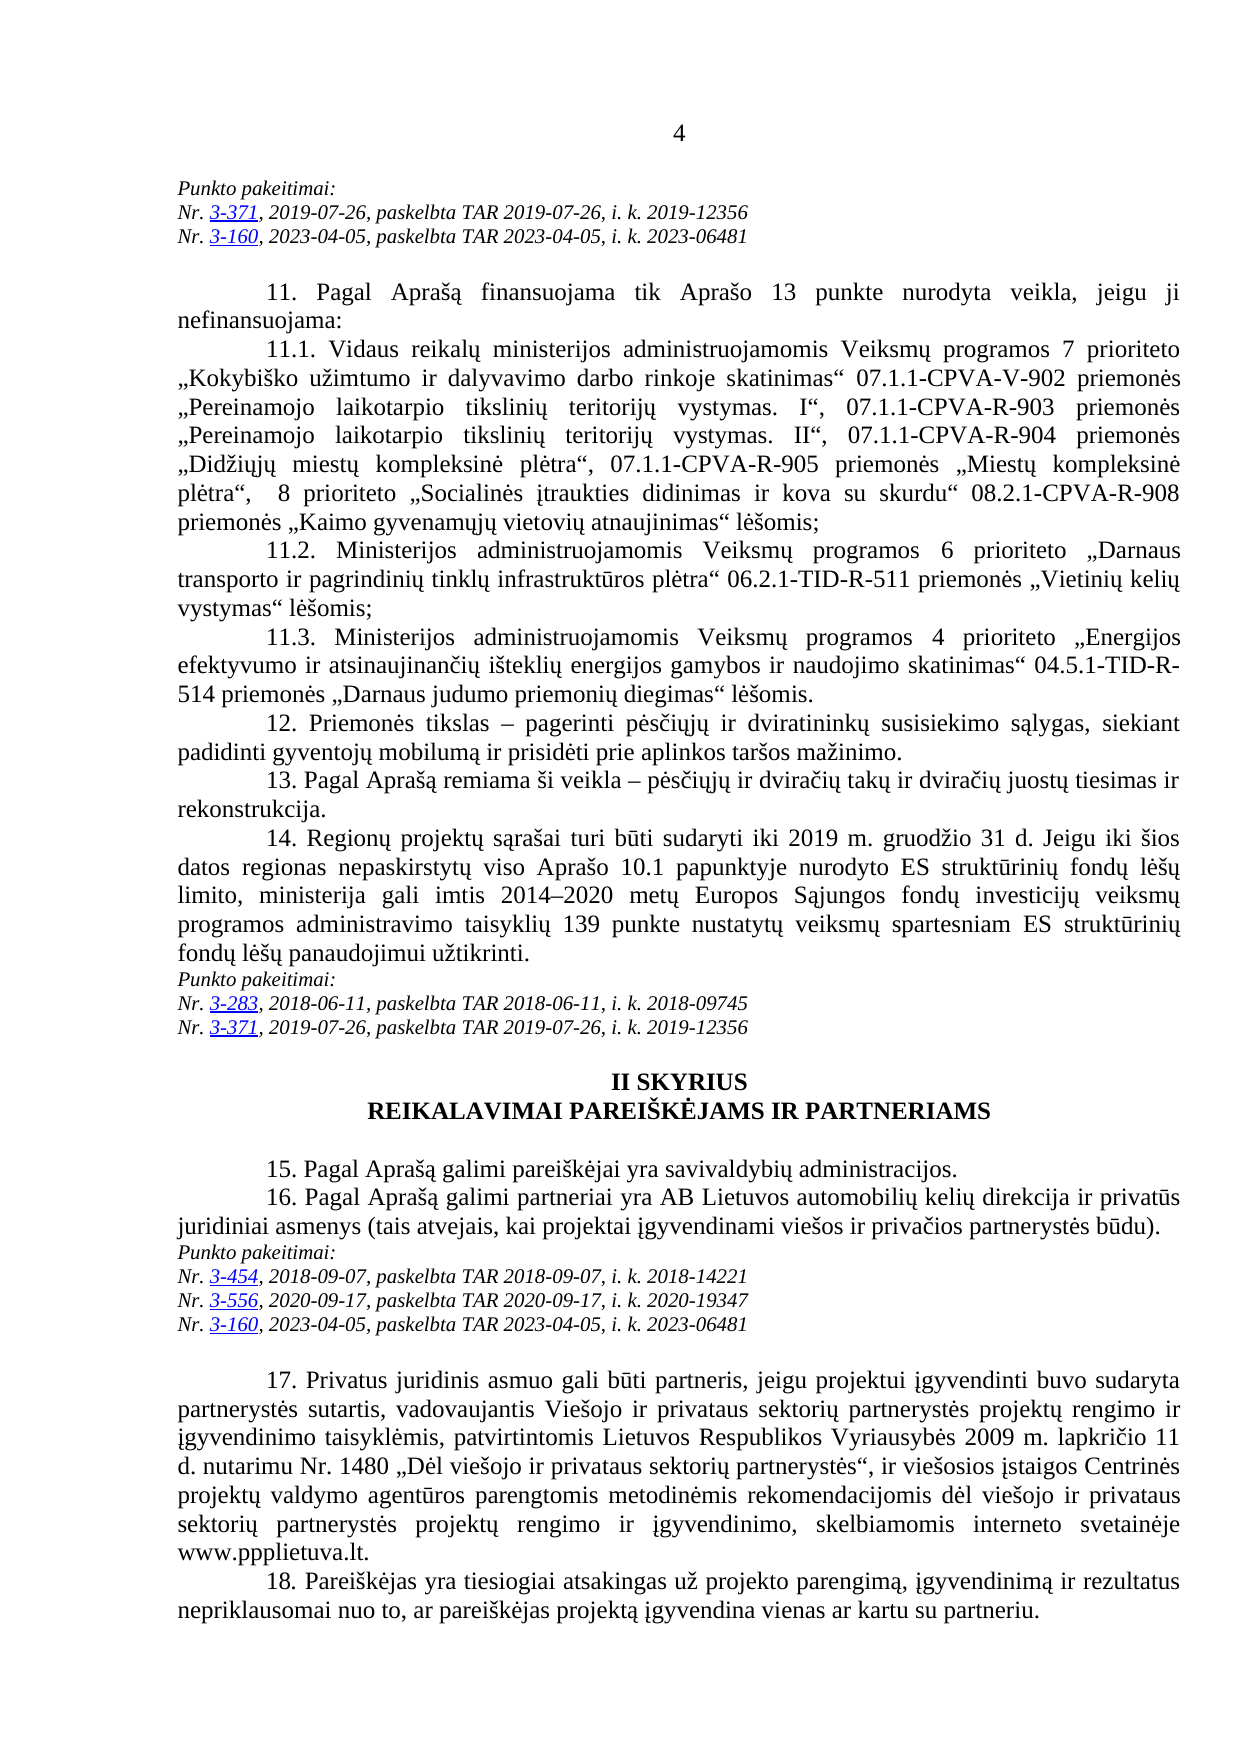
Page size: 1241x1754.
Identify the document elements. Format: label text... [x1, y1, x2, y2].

text 11.2. Ministerijos administruojamomis Veiksmų programos 6 prioriteto „Darnaus transporto ir pagrindinių tinklų infrastruktūros plėtra“ 06.2.1-TID-R-511 priemonės „Vietinių kelių vystymas“ lėšomis; [177, 535, 1181, 622]
text 15. Pagal Aprašą galimi pareiškėjai yra savivaldybių administracijos. [177, 1154, 1181, 1182]
text 13. Pagal Aprašą remiama ši veikla – pėsčiųjų ir dviračių takų ir dviračių juostų tiesimas ir rekonstrukcija. [177, 765, 1181, 823]
text 11. Pagal Aprašą finansuojama tik Aprašo 13 punkte nurodyta veikla, jeigu ji nefinansuojama: [177, 277, 1181, 334]
text Nr. 3-160, 2023-04-05, paskelbta TAR 2023-04-05, i. k. 2023-06481 [177, 224, 1181, 248]
text 14. Regionų projektų sąrašai turi būti sudaryti iki 2019 m. gruodžio 31 d. Jeigu iki šios datos regionas nepaskirstytų viso Aprašo 10.1 papunktyje nurodyto ES struktūrinių fondų lėšų limito, ministerija gali imtis 2014–2020 metų Europos Sąjungos fondų investicijų veiksmų programos administravimo taisyklių 139 punkte nustatytų veiksmų spartesniam ES struktūrinių fondų lėšų panaudojimui užtikrinti. [177, 823, 1181, 967]
text Punkto pakeitimai: [177, 967, 1181, 991]
text Punkto pakeitimai: [177, 1240, 1181, 1264]
text Nr. 3-454, 2018-09-07, paskelbta TAR 2018-09-07, i. k. 2018-14221 [177, 1264, 1181, 1288]
text 16. Pagal Aprašą galimi partneriai yra AB Lietuvos automobilių kelių direkcija ir privatūs juridiniai asmenys (tais atvejais, kai projektai įgyvendinami viešos ir privačios partnerystės būdu). [177, 1182, 1181, 1240]
text Punkto pakeitimai: [177, 176, 1181, 200]
text 11.1. Vidaus reikalų ministerijos administruojamomis Veiksmų programos 7 prioriteto „Kokybiško užimtumo ir dalyvavimo darbo rinkoje skatinimas“ 07.1.1-CPVA-V-902 priemonės „Pereinamojo laikotarpio tikslinių teritorijų vystymas. I“, 07.1.1-CPVA-R-903 priemonės „Pereinamojo laikotarpio tikslinių teritorijų vystymas. II“, 07.1.1-CPVA-R-904 priemonės „Didžiųjų miestų kompleksinė plėtra“, 07.1.1-CPVA-R-905 priemonės „Miestų kompleksinė plėtra“, 8 prioriteto „Socialinės įtraukties didinimas ir kova su skurdu“ 08.2.1-CPVA-R-908 priemonės „Kaimo gyvenamųjų vietovių atnaujinimas“ lėšomis; [177, 334, 1181, 535]
text REIKALAVIMAI PAREIŠKĖJAMS IR PARTNERIAMS [177, 1096, 1181, 1125]
text Nr. 3-160, 2023-04-05, paskelbta TAR 2023-04-05, i. k. 2023-06481 [177, 1312, 1181, 1336]
text II SKYRIUS [177, 1067, 1181, 1096]
text 18. Pareiškėjas yra tiesiogiai atsakingas už projekto parengimą, įgyvendinimą ir rezultatus nepriklausomai nuo to, ar pareiškėjas projektą įgyvendina vienas ar kartu su partneriu. [177, 1566, 1181, 1624]
text 17. Privatus juridinis asmuo gali būti partneris, jeigu projektui įgyvendinti buvo sudaryta partnerystės sutartis, vadovaujantis Viešojo ir privataus sektorių partnerystės projektų rengimo ir įgyvendinimo taisyklėmis, patvirtintomis Lietuvos Respublikos Vyriausybės 2009 m. lapkričio 11 d. nutarimu Nr. 1480 „Dėl viešojo ir privataus sektorių partnerystės“, ir viešosios įstaigos Centrinės projektų valdymo agentūros parengtomis metodinėmis rekomendacijomis dėl viešojo ir privataus sektorių partnerystės projektų rengimo ir įgyvendinimo, skelbiamomis interneto svetainėje www.ppplietuva.lt. [177, 1365, 1181, 1566]
text Nr. 3-371, 2019-07-26, paskelbta TAR 2019-07-26, i. k. 2019-12356 [177, 200, 1181, 224]
text 12. Priemonės tikslas – pagerinti pėsčiųjų ir dviratininkų susisiekimo sąlygas, siekiant padidinti gyventojų mobilumą ir prisidėti prie aplinkos taršos mažinimo. [177, 708, 1181, 765]
text Nr. 3-371, 2019-07-26, paskelbta TAR 2019-07-26, i. k. 2019-12356 [177, 1015, 1181, 1039]
text Nr. 3-283, 2018-06-11, paskelbta TAR 2018-06-11, i. k. 2018-09745 [177, 991, 1181, 1015]
text 11.3. Ministerijos administruojamomis Veiksmų programos 4 prioriteto „Energijos efektyvumo ir atsinaujinančių išteklių energijos gamybos ir naudojimo skatinimas“ 04.5.1-TID-R-514 priemonės „Darnaus judumo priemonių diegimas“ lėšomis. [177, 622, 1181, 708]
text Nr. 3-556, 2020-09-17, paskelbta TAR 2020-09-17, i. k. 2020-19347 [177, 1288, 1181, 1312]
